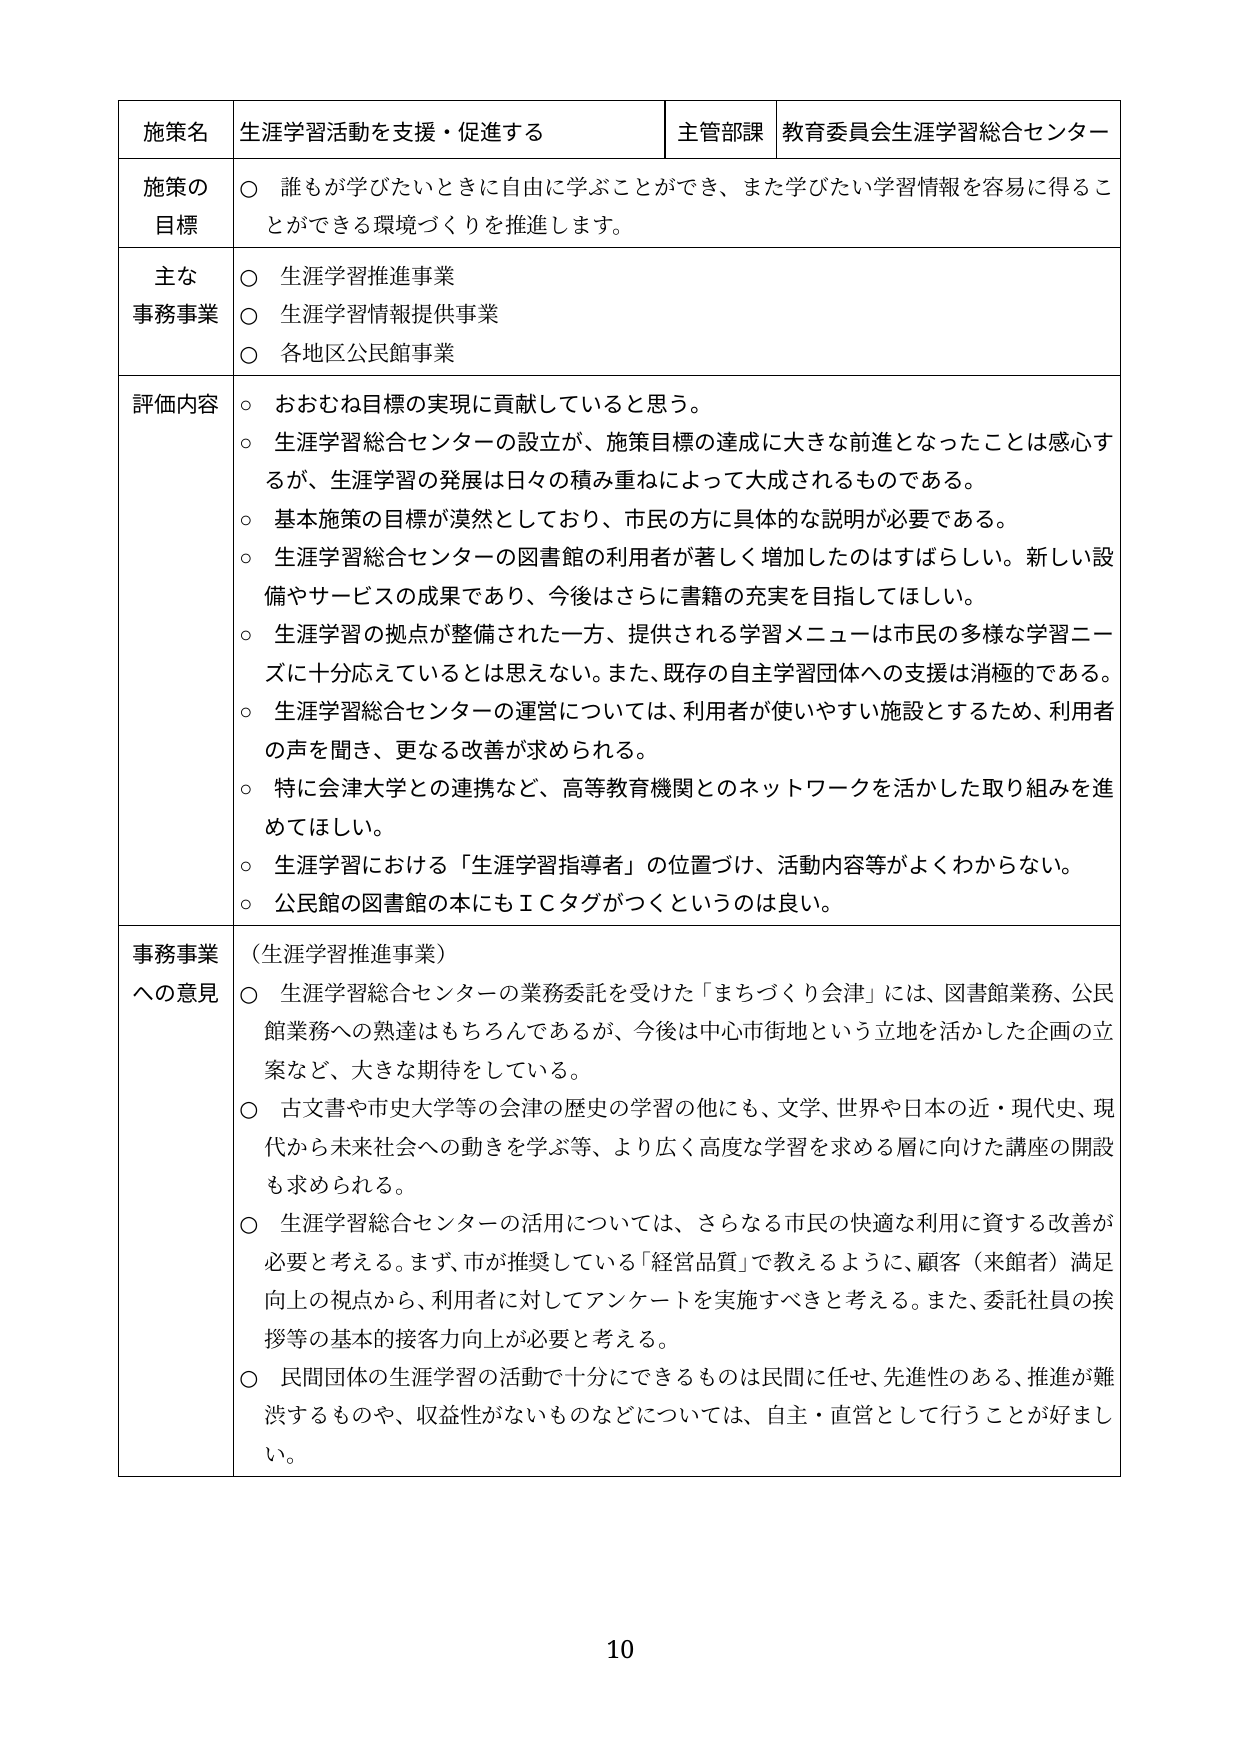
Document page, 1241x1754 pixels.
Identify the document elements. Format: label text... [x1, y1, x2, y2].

table_header 施策名 [119, 101, 233, 157]
table_header 主管部課 [666, 101, 776, 157]
table_cell （生涯学習推進事業） ○ 生涯学習総合センターの業務委託を受けた「まちづくり会津」には、図書館業務、公民館業務への熟達はもちろんであるが、今後は中心市街地という立地を活かした企画の立案など、大きな期待をしている。 ○ 古文書や市史大学等の会津の歴史の学習の他にも、文学、世界や日本の近・現代史、現代から未来社会への動きを学ぶ等、より広く高度な学習を求める層に向けた講座の開設も求められる。 ○ 生涯学習総合センターの活用については、さらなる市民の快適な利用に資する改善が必要と考える。まず、市が推奨している「経営品質」で教えるように、顧客（来館者）満足向上の視点から、利用者に対してアンケートを実施すべきと考える。また、委託社員の挨拶等の基本的接客力向上が必要と考える。 ○ 民間団体の生涯学習の活動で十分にできるものは民間に任せ、先進性のある、推進が難渋するものや、収益性がないものなどについては、自主・直営として行うことが好ましい。 [234, 926, 1120, 1476]
table_cell ○ おおむね目標の実現に貢献していると思う。 ○ 生涯学習総合センターの設立が、施策目標の達成に大きな前進となったことは感心するが、生涯学習の発展は日々の積み重ねによって大成されるものである。 ○ 基本施策の目標が漠然としており、市民の方に具体的な説明が必要である。 ○ 生涯学習総合センターの図書館の利用者が著しく増加したのはすばらしい。新しい設備やサービスの成果であり、今後はさらに書籍の充実を目指してほしい。 ○ 生涯学習の拠点が整備された一方、提供される学習メニューは市民の多様な学習ニーズに十分応えているとは思えない。また、既存の自主学習団体への支援は消極的である。 ○ 生涯学習総合センターの運営については、利用者が使いやすい施設とするため、利用者の声を聞き、更なる改善が求められる。 ○ 特に会津大学との連携など、高等教育機関とのネットワークを活かした取り組みを進めてほしい。 ○ 生涯学習における「生涯学習指導者」の位置づけ、活動内容等がよくわからない。 ○ 公民館の図書館の本にもＩＣタグがつくというのは良い。 [234, 376, 1120, 925]
table_cell 施策の 目標 [119, 159, 233, 247]
table_cell 事務事業 への意見 [119, 926, 233, 1476]
table_cell 主な 事務事業 [119, 248, 233, 374]
table_header 生涯学習活動を支援・促進する [234, 101, 664, 157]
table_cell ○ 生涯学習推進事業 ○ 生涯学習情報提供事業 ○ 各地区公民館事業 [234, 248, 1120, 374]
table_cell 評価内容 [119, 376, 233, 925]
table_header 教育委員会生涯学習総合センター [777, 101, 1120, 157]
table_cell ○ 誰もが学びたいときに自由に学ぶことができ、また学びたい学習情報を容易に得ることができる環境づくりを推進します。 [234, 159, 1120, 247]
